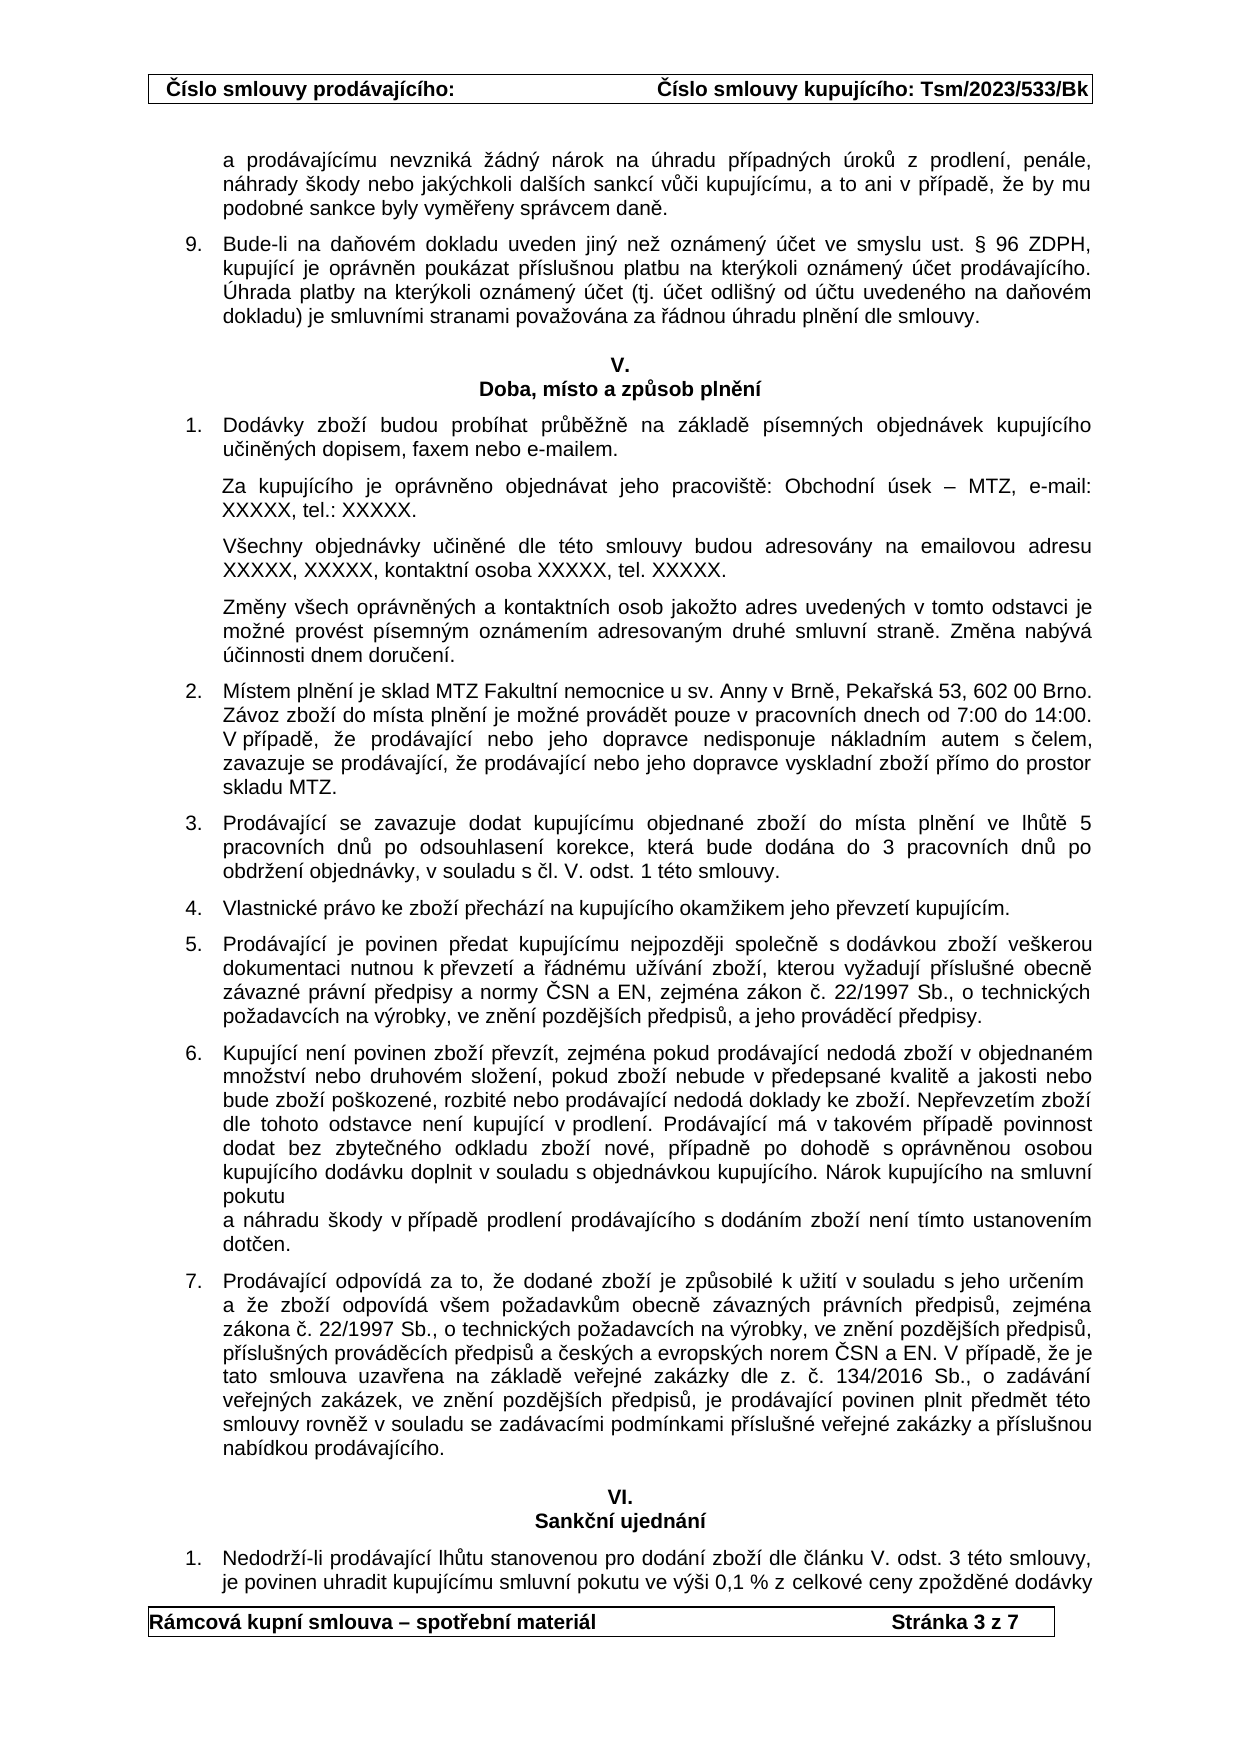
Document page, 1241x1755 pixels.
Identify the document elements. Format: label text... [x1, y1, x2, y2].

list Prodávající je povinen předat kupujícímu nejpozději společně s dodávkou zboží veškerou dokumentaci nutnou k převzetí a řádnému užívání zboží, kterou vyžadují příslušné obecně závazné právní předpisy a normy ČSN a EN, zejména zákon č. 22/1997 Sb., o technických požadavcích na výrobky, ve znění pozdějších předpisů, a jeho prováděcí předpisy. [185, 932, 1093, 1028]
list Nedodrží-li prodávající lhůtu stanovenou pro dodání zboží dle článku V. odst. 3 této smlouvy, je povinen uhradit kupujícímu smluvní pokutu ve výši 0,1 % z celkové ceny zpožděné dodávky [185, 1546, 1093, 1593]
text Všechny objednávky učiněné dle této smlouvy budou adresovány na emailovou adresu XXXXX, XXXXX, kontaktní osoba XXXXX, tel. XXXXX. [223, 534, 1093, 582]
text V. [148, 353, 1093, 377]
list Bude-li na daňovém dokladu uveden jiný než oznámený účet ve smyslu ust. § 96 ZDPH, kupující je oprávněn poukázat příslušnou platbu na kterýkoli oznámený účet prodávajícího. Úhrada platby na kterýkoli oznámený účet (tj. účet odlišný od účtu uvedeného na daňovém dokladu) je smluvními stranami považována za řádnou úhradu plnění dle smlouvy. [185, 232, 1093, 328]
list Dodávky zboží budou probíhat průběžně na základě písemných objednávek kupujícího učiněných dopisem, faxem nebo e-mailem. [185, 413, 1093, 461]
text Změny všech oprávněných a kontaktních osob jakožto adres uvedených v tomto odstavci je možné provést písemným oznámením adresovaným druhé smluvní straně. Změna nabývá účinnosti dnem doručení. [223, 594, 1093, 666]
list Prodávající se zavazuje dodat kupujícímu objednané zboží do místa plnění ve lhůtě 5 pracovních dnů po odsouhlasení korekce, která bude dodána do 3 pracovních dnů po obdržení objednávky, v souladu s čl. V. odst. 1 této smlouvy. [185, 811, 1093, 883]
text VI. [148, 1485, 1093, 1509]
subtitle Doba, místo a způsob plnění [148, 377, 1093, 401]
subtitle Sankční ujednání [148, 1509, 1093, 1533]
list Kupující není povinen zboží převzít, zejména pokud prodávající nedodá zboží v objednaném množství nebo druhovém složení, pokud zboží nebude v předepsané kvalitě a jakosti nebo bude zboží poškozené, rozbité nebo prodávající nedodá doklady ke zboží. Nepřevzetím zboží dle tohoto odstavce není kupující v prodlení. Prodávající má v takovém případě povinnost dodat bez zbytečného odkladu zboží nové, případně po dohodě s oprávněnou osobou kupujícího dodávku doplnit v souladu s objednávkou kupujícího. Nárok kupujícího na smluvní pokutu a náhradu škody v případě prodlení prodávajícího s dodáním zboží není tímto ustanovením dotčen. [185, 1040, 1093, 1256]
text Za kupujícího je oprávněno objednávat jeho pracoviště: Obchodní úsek – MTZ, e-mail: XXXXX, tel.: XXXXX. [222, 474, 1093, 522]
list Vlastnické právo ke zboží přechází na kupujícího okamžikem jeho převzetí kupujícím. [185, 896, 1093, 919]
list Prodávající odpovídá za to, že dodané zboží je způsobilé k užití v souladu s jeho určením a že zboží odpovídá všem požadavkům obecně závazných právních předpisů, zejména zákona č. 22/1997 Sb., o technických požadavcích na výrobky, ve znění pozdějších předpisů, příslušných prováděcích předpisů a českých a evropských norem ČSN a EN. V případě, že je tato smlouva uzavřena na základě veřejné zakázky dle z. č. 134/2016 Sb., o zadávání veřejných zakázek, ve znění pozdějších předpisů, je prodávající povinen plnit předmět této smlouvy rovněž v souladu se zadávacími podmínkami příslušné veřejné zakázky a příslušnou nabídkou prodávajícího. [185, 1268, 1093, 1460]
list Místem plnění je sklad MTZ Fakultní nemocnice u sv. Anny v Brně, Pekařská 53, 602 00 Brno. Závoz zboží do místa plnění je možné provádět pouze v pracovních dnech od 7:00 do 14:00. V případě, že prodávající nebo jeho dopravce nedisponuje nákladním autem s čelem, zavazuje se prodávající, že prodávající nebo jeho dopravce vyskladní zboží přímo do prostor skladu MTZ. [185, 679, 1093, 799]
list a prodávajícímu nevzniká žádný nárok na úhradu případných úroků z prodlení, penále, náhrady škody nebo jakýchkoli dalších sankcí vůči kupujícímu, a to ani v případě, že by mu podobné sankce byly vyměřeny správcem daně. [185, 148, 1093, 219]
